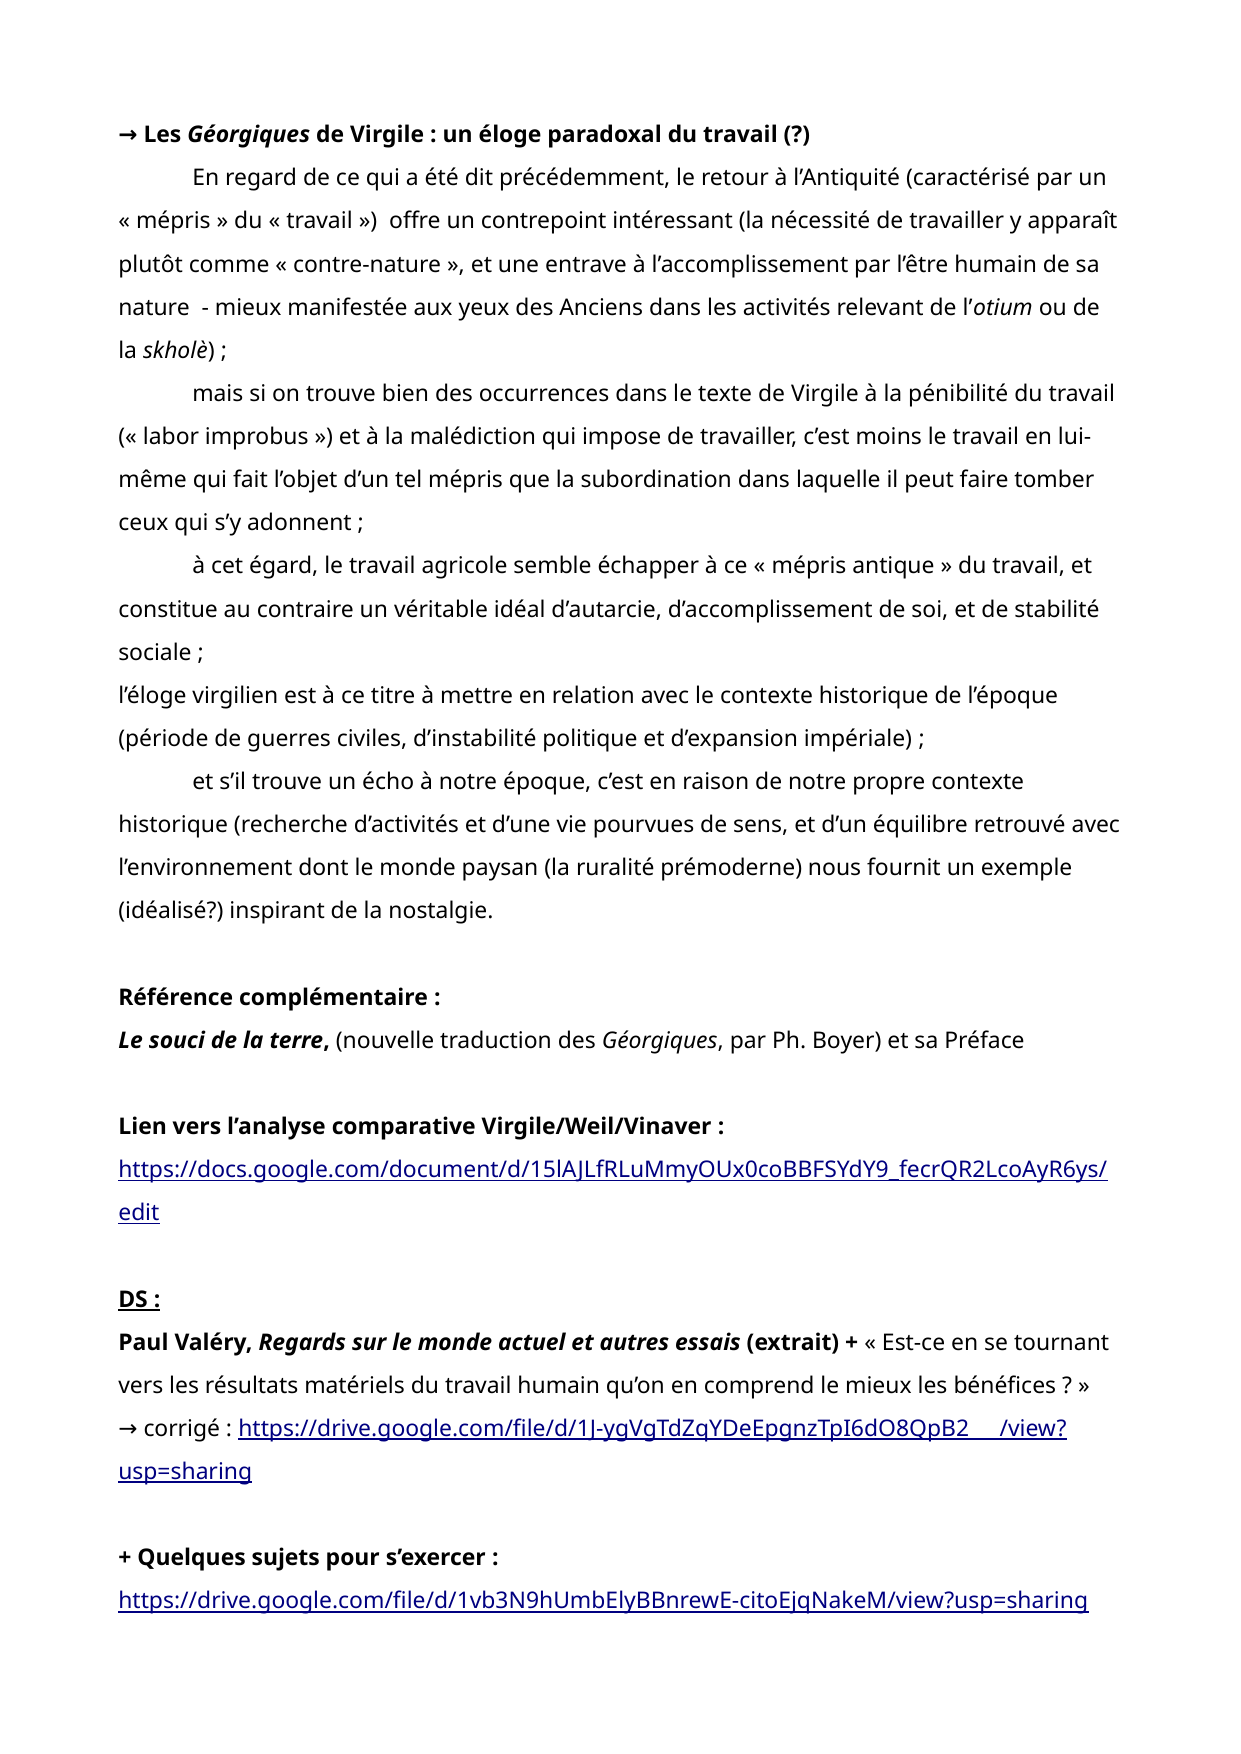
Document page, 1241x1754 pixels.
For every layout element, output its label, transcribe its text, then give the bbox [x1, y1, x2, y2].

text mais si on trouve bien des occurrences dans le texte de Virgile à la pénibilité du travail (« labor improbus ») et à la malédiction qui impose de travailler, c’est moins le travail en lui-même qui fait l’objet d’un tel mépris que la subordination dans laquelle il peut faire tomber ceux qui s’y adonnent ; [118, 377, 1122, 537]
text à cet égard, le travail agricole semble échapper à ce « mépris antique » du travail, et constitue au contraire un véritable idéal d’autarcie, d’accomplissement de soi, et de stabilité sociale ; [118, 549, 1122, 667]
text En regard de ce qui a été dit précédemment, le retour à l’Antiquité (caractérisé par un « mépris » du « travail ») offre un contrepoint intéressant (la nécessité de travailler y apparaît plutôt comme « contre-nature », et une entrave à l’accomplissement par l’être humain de sa nature - mieux manifestée aux yeux des Anciens dans les activités relevant de l’otium ou de la skholè) ; [118, 161, 1122, 365]
text + Quelques sujets pour s’exercer : [118, 1541, 1122, 1572]
text Paul Valéry, Regards sur le monde actuel et autres essais (extrait) + « Est-ce en se tournant vers les résultats matériels du travail humain qu’on en comprend le mieux les bénéfices ? » [118, 1326, 1122, 1400]
text Référence complémentaire : [118, 981, 1122, 1012]
text → Les Géorgiques de Virgile : un éloge paradoxal du travail (?) [118, 118, 1122, 149]
text → corrigé : https://drive.google.com/file/d/1J-ygVgTdZqYDeEpgnzTpI6dO8QpB2___/view?usp=sharing [118, 1412, 1122, 1486]
text https://drive.google.com/file/d/1vb3N9hUmbElyBBnrewE-citoEjqNakeM/view?usp=sharing [118, 1584, 1122, 1616]
text DS : [118, 1282, 1122, 1314]
text l’éloge virgilien est à ce titre à mettre en relation avec le contexte historique de l’époque (période de guerres civiles, d’instabilité politique et d’expansion impériale) ; [118, 679, 1122, 753]
text Le souci de la terre, (nouvelle traduction des Géorgiques, par Ph. Boyer) et sa Préface [118, 1024, 1122, 1055]
text et s’il trouve un écho à notre époque, c’est en raison de notre propre contexte historique (recherche d’activités et d’une vie pourvues de sens, et d’un équilibre retrouvé avec l’environnement dont le monde paysan (la ruralité prémoderne) nous fournit un exemple (idéalisé?) inspirant de la nostalgie. [118, 765, 1122, 926]
text Lien vers l’analyse comparative Virgile/Weil/Vinaver : https://docs.google.com/document/d/15lAJLfRLuMmyOUx0coBBFSYdY9_fecrQR2LcoAyR6ys/edit [118, 1110, 1122, 1227]
